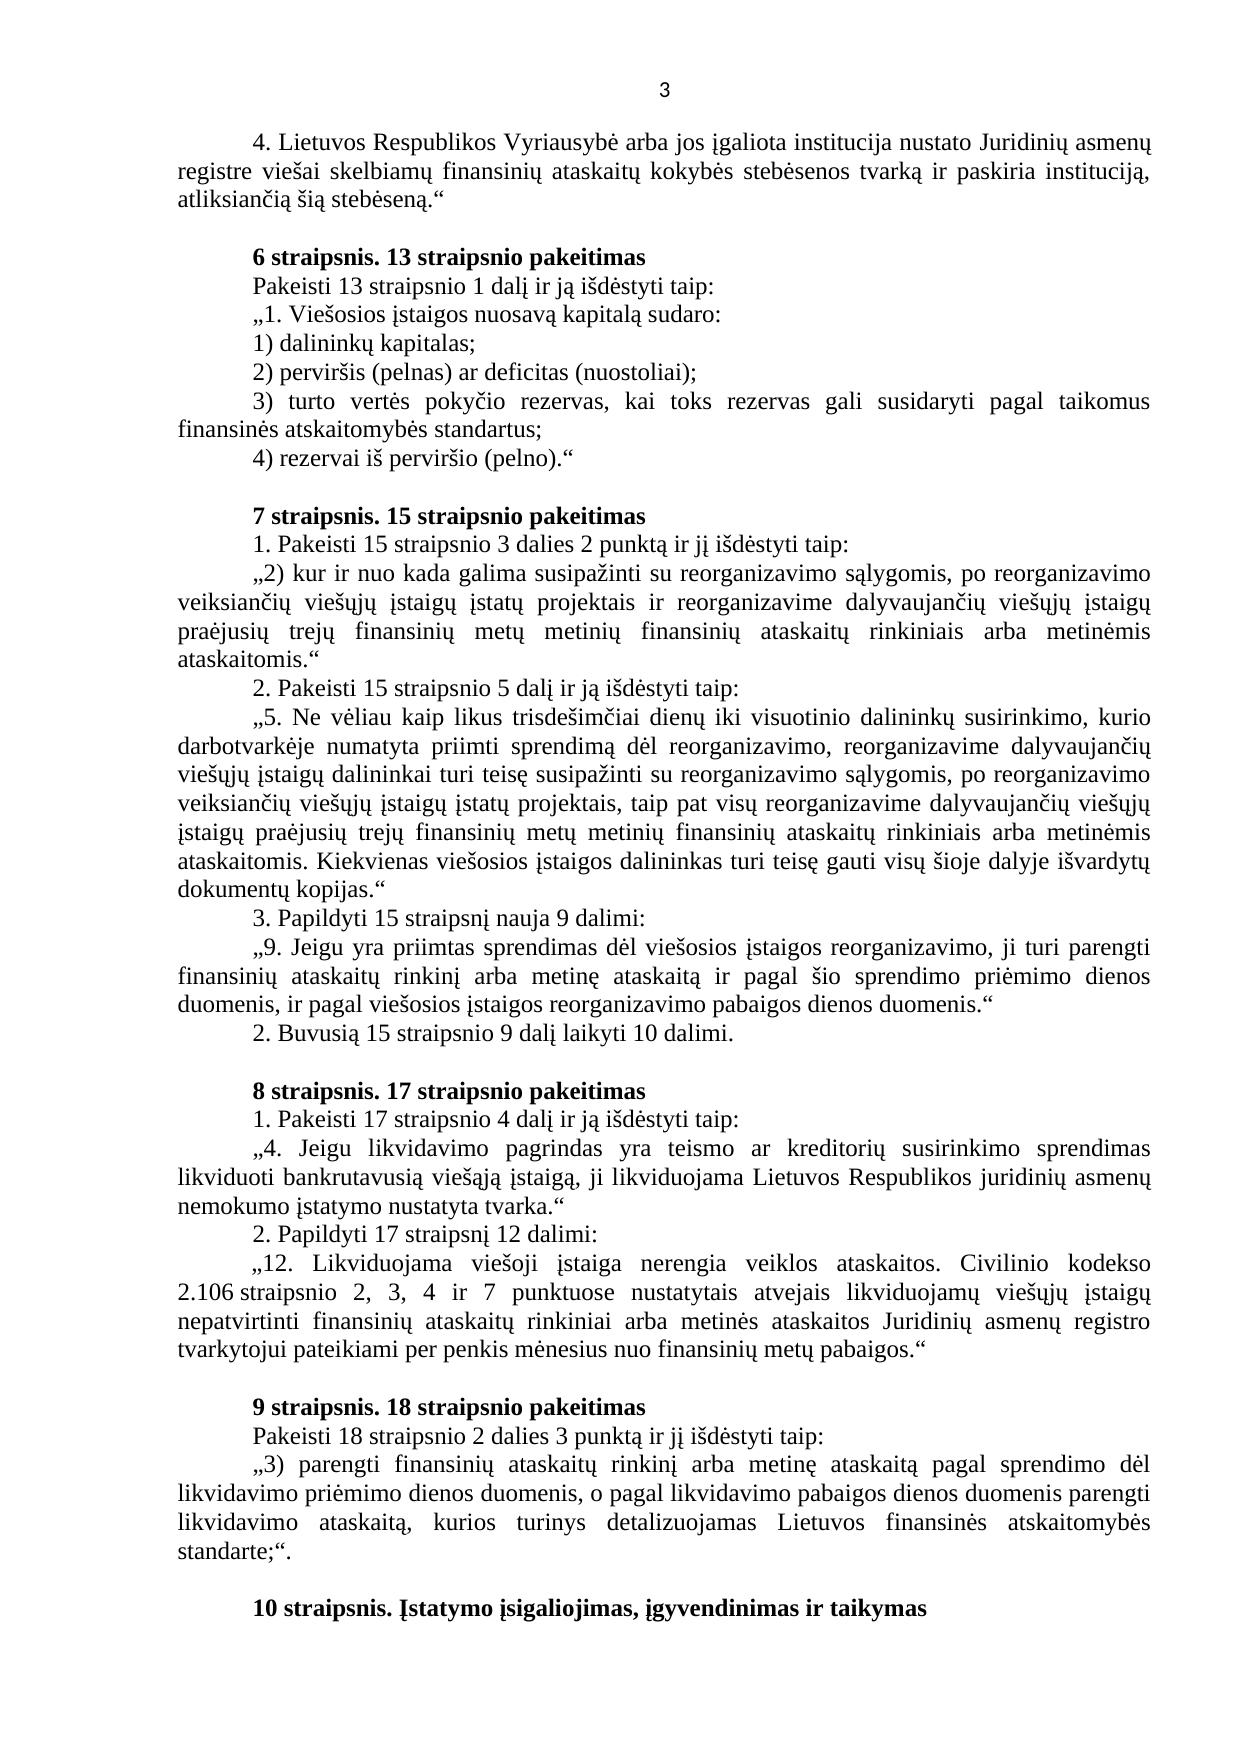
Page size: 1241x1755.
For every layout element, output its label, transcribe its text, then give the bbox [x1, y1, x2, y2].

text Pakeisti 18 straipsnio 2 dalies 3 punktą ir jį išdėstyti taip: [177, 1421, 1152, 1449]
text 3. Papildyti 15 straipsnį nauja 9 dalimi: [177, 903, 1152, 932]
text 1) dalininkų kapitalas; [177, 328, 1152, 357]
text 8 straipsnis. 17 straipsnio pakeitimas [252, 1076, 1152, 1104]
text 2. Pakeisti 15 straipsnio 5 dalį ir ją išdėstyti taip: [252, 673, 1152, 702]
text 10 straipsnis. Įstatymo įsigaliojimas, įgyvendinimas ir taikymas [177, 1593, 1152, 1622]
text 9 straipsnis. 18 straipsnio pakeitimas [177, 1392, 1152, 1421]
text 3) turto vertės pokyčio rezervas, kai toks rezervas gali susidaryti pagal taikomus finansinės atskaitomybės standartus; [177, 386, 1152, 443]
text 2. Buvusią 15 straipsnio 9 dalį laikyti 10 dalimi. [177, 1018, 1152, 1047]
text „3) parengti finansinių ataskaitų rinkinį arba metinę ataskaitą pagal sprendimo dėl likvidavimo priėmimo dienos duomenis, o pagal likvidavimo pabaigos dienos duomenis parengti likvidavimo ataskaitą, kurios turinys detalizuojamas Lietuvos finansinės atskaitomybės standarte;“. [177, 1449, 1152, 1564]
text „2) kur ir nuo kada galima susipažinti su reorganizavimo sąlygomis, po reorganizavimo veiksiančių viešųjų įstaigų įstatų projektais ir reorganizavime dalyvaujančių viešųjų įstaigų praėjusių trejų finansinių metų metinių finansinių ataskaitų rinkiniais arba metinėmis ataskaitomis.“ [177, 558, 1152, 673]
text 1. Pakeisti 17 straipsnio 4 dalį ir ją išdėstyti taip: [252, 1104, 1152, 1133]
text „1. Viešosios įstaigos nuosavą kapitalą sudaro: [177, 299, 1152, 328]
text „12. Likviduojama viešoji įstaiga nerengia veiklos ataskaitos. Civilinio kodekso 2.106 straipsnio 2, 3, 4 ir 7 punktuose nustatytais atvejais likviduojamų viešųjų įstaigų nepatvirtinti finansinių ataskaitų rinkiniai arba metinės ataskaitos Juridinių asmenų registro tvarkytojui pateikiami per penkis mėnesius nuo finansinių metų pabaigos.“ [177, 1248, 1152, 1363]
text 2) perviršis (pelnas) ar deficitas (nuostoliai); [177, 357, 1152, 386]
text „5. Ne vėliau kaip likus trisdešimčiai dienų iki visuotinio dalininkų susirinkimo, kurio darbotvarkėje numatyta priimti sprendimą dėl reorganizavimo, reorganizavime dalyvaujančių viešųjų įstaigų dalininkai turi teisę susipažinti su reorganizavimo sąlygomis, po reorganizavimo veiksiančių viešųjų įstaigų įstatų projektais, taip pat visų reorganizavime dalyvaujančių viešųjų įstaigų praėjusių trejų finansinių metų metinių finansinių ataskaitų rinkiniais arba metinėmis ataskaitomis. Kiekvienas viešosios įstaigos dalininkas turi teisę gauti visų šioje dalyje išvardytų dokumentų kopijas.“ [177, 702, 1152, 903]
text Pakeisti 13 straipsnio 1 dalį ir ją išdėstyti taip: [252, 271, 1152, 299]
text „9. Jeigu yra priimtas sprendimas dėl viešosios įstaigos reorganizavimo, ji turi parengti finansinių ataskaitų rinkinį arba metinę ataskaitą ir pagal šio sprendimo priėmimo dienos duomenis, ir pagal viešosios įstaigos reorganizavimo pabaigos dienos duomenis.“ [177, 932, 1152, 1018]
text „4. Jeigu likvidavimo pagrindas yra teismo ar kreditorių susirinkimo sprendimas likviduoti bankrutavusią viešąją įstaigą, ji likviduojama Lietuvos Respublikos juridinių asmenų nemokumo įstatymo nustatyta tvarka.“ [177, 1133, 1152, 1219]
text 1. Pakeisti 15 straipsnio 3 dalies 2 punktą ir jį išdėstyti taip: [252, 529, 1152, 558]
text 7 straipsnis. 15 straipsnio pakeitimas [177, 501, 1152, 529]
text 4. Lietuvos Respublikos Vyriausybė arba jos įgaliota institucija nustato Juridinių asmenų registre viešai skelbiamų finansinių ataskaitų kokybės stebėsenos tvarką ir paskiria instituciją, atliksiančią šią stebėseną.“ [177, 127, 1152, 213]
text 2. Papildyti 17 straipsnį 12 dalimi: [252, 1219, 1152, 1248]
text 6 straipsnis. 13 straipsnio pakeitimas [177, 242, 1152, 271]
text 4) rezervai iš perviršio (pelno).“ [177, 443, 1152, 472]
